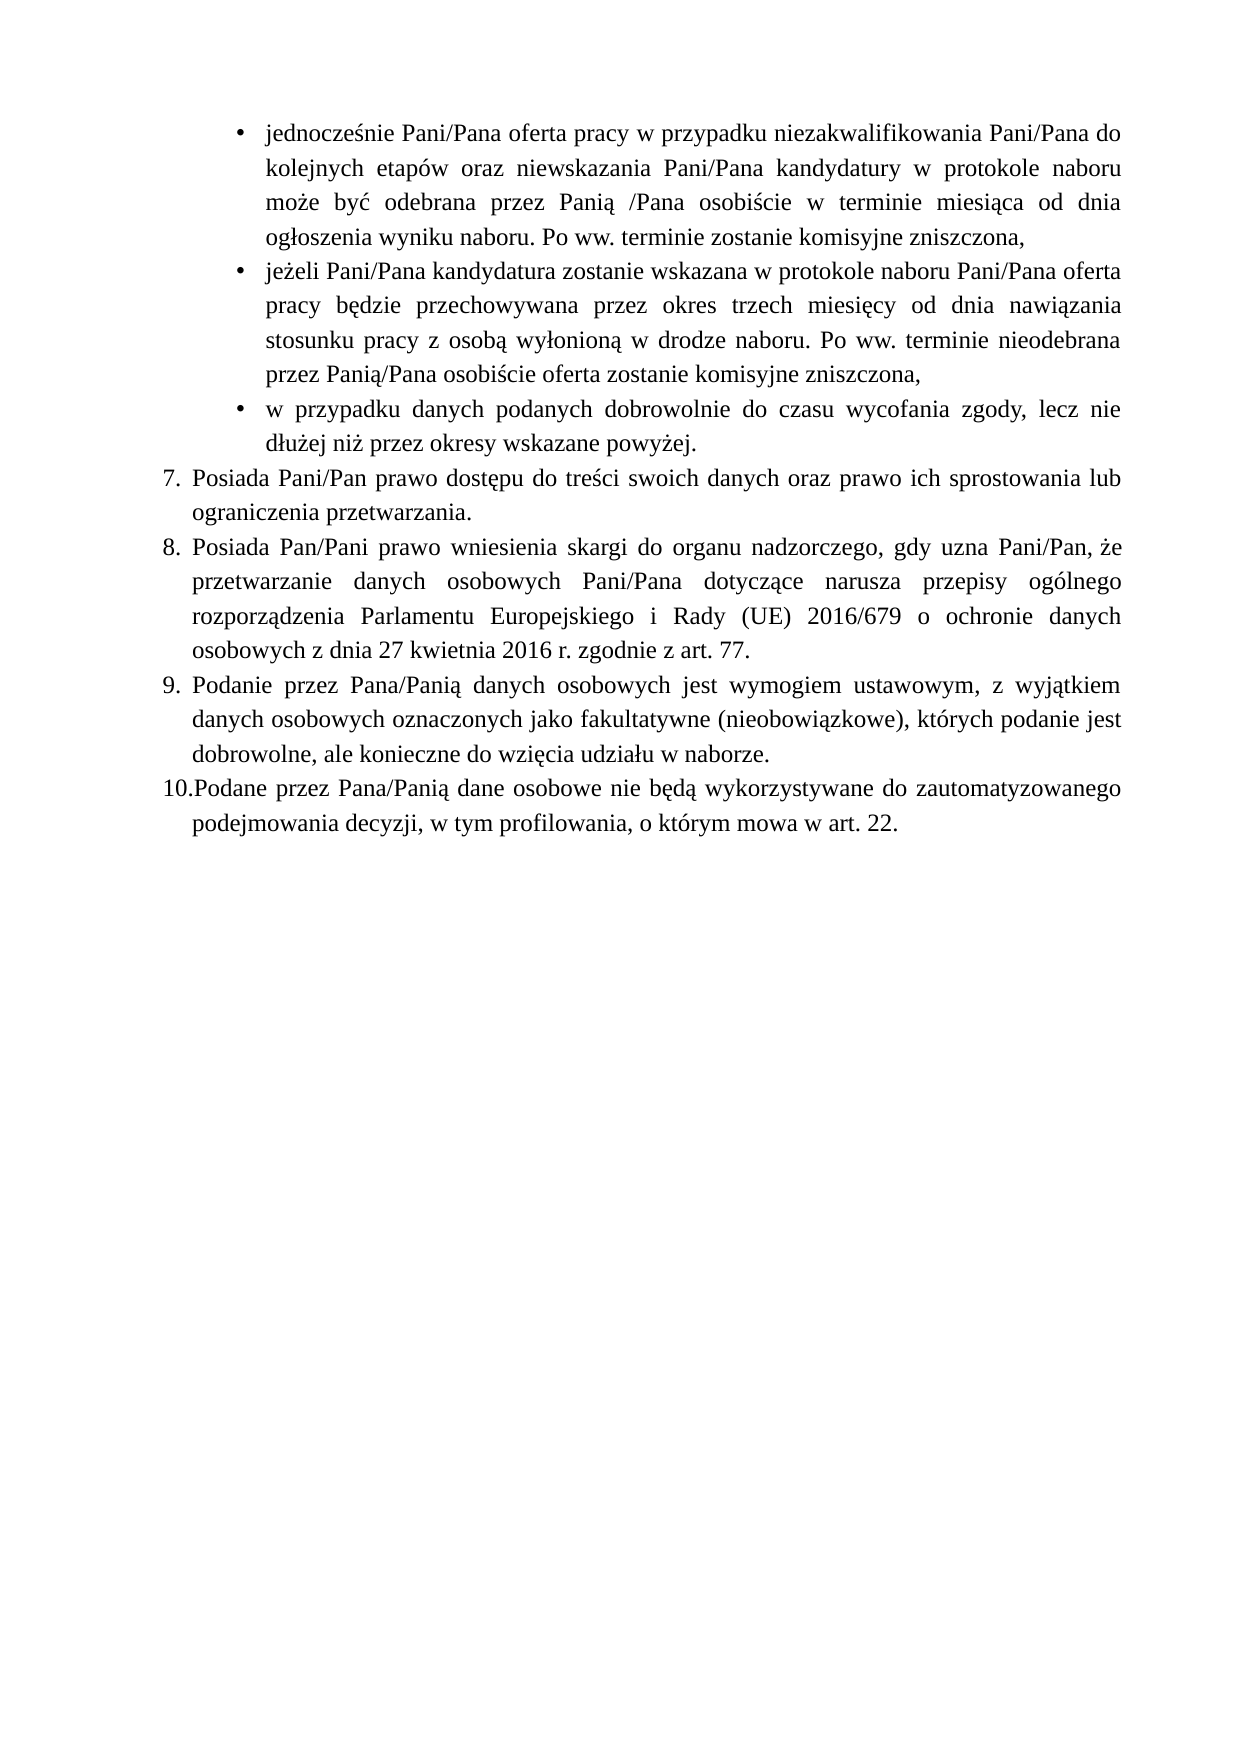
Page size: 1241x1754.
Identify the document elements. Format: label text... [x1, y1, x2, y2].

list Posiada Pani/Pan prawo dostępu do treści swoich danych oraz prawo ich sprostowania lub ograniczenia przetwarzania. [162, 463, 1122, 526]
list Podanie przez Pana/Panią danych osobowych jest wymogiem ustawowym, z wyjątkiem danych osobowych oznaczonych jako fakultatywne (nieobowiązkowe), których podanie jest dobrowolne, ale konieczne do wzięcia udziału w naborze. [162, 670, 1122, 767]
list jeżeli Pani/Pana kandydatura zostanie wskazana w protokole naboru Pani/Pana oferta pracy będzie przechowywana przez okres trzech miesięcy od dnia nawiązania stosunku pracy z osobą wyłonioną w drodze naboru. Po ww. terminie nieodebrana przez Panią/Pana osobiście oferta zostanie komisyjne zniszczona, [236, 256, 1122, 388]
list jednocześnie Pani/Pana oferta pracy w przypadku niezakwalifikowania Pani/Pana do kolejnych etapów oraz niewskazania Pani/Pana kandydatury w protokole naboru może być odebrana przez Panią /Pana osobiście w terminie miesiąca od dnia ogłoszenia wyniku naboru. Po ww. terminie zostanie komisyjne zniszczona, [236, 118, 1122, 250]
list Podane przez Pana/Panią dane osobowe nie będą wykorzystywane do zautomatyzowanego podejmowania decyzji, w tym profilowania, o którym mowa w art. 22. [162, 773, 1122, 836]
list w przypadku danych podanych dobrowolnie do czasu wycofania zgody, lecz nie dłużej niż przez okresy wskazane powyżej. [236, 394, 1122, 457]
list Posiada Pan/Pani prawo wniesienia skargi do organu nadzorczego, gdy uzna Pani/Pan, że przetwarzanie danych osobowych Pani/Pana dotyczące narusza przepisy ogólnego rozporządzenia Parlamentu Europejskiego i Rady (UE) 2016/679 o ochronie danych osobowych z dnia 27 kwietnia 2016 r. zgodnie z art. 77. [162, 532, 1122, 664]
